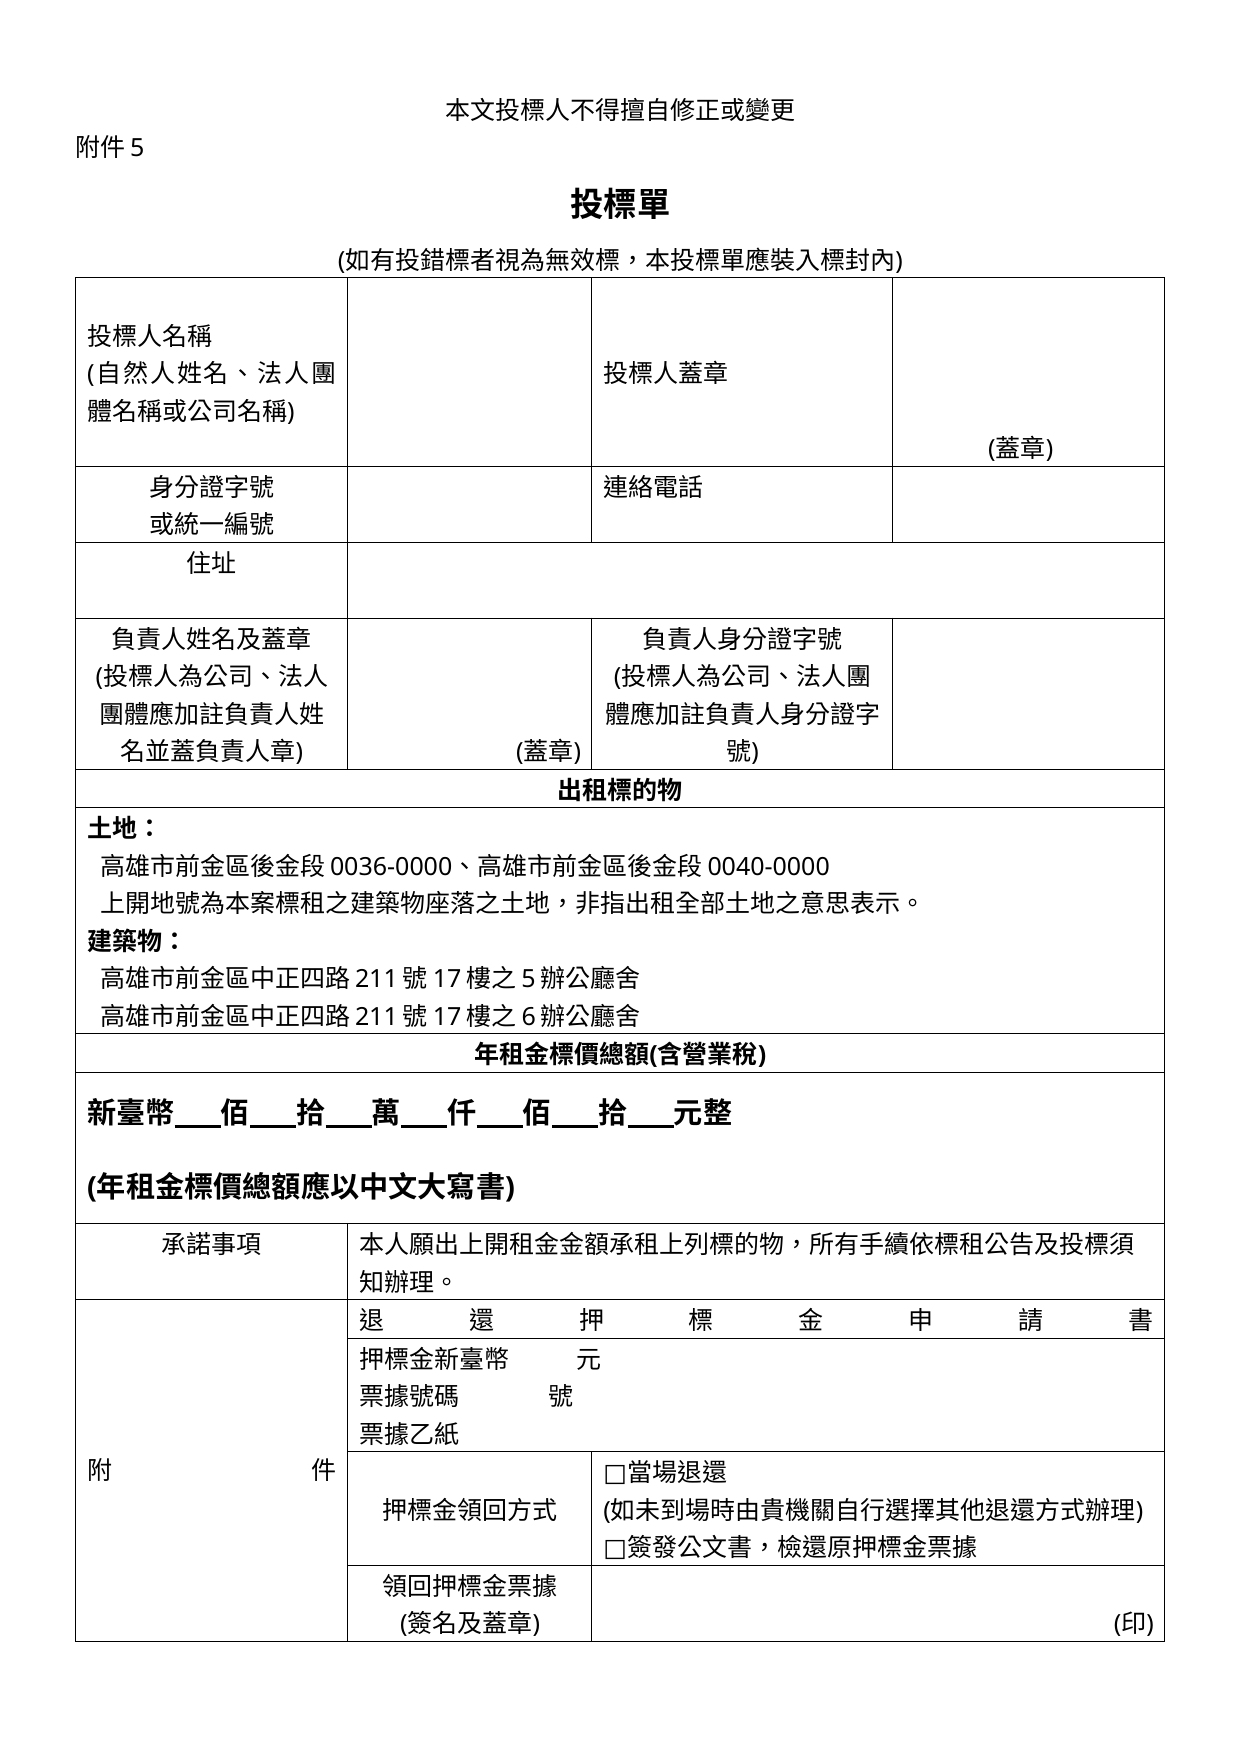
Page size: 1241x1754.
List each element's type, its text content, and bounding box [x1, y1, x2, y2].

table_cell 住址 [76, 543, 347, 618]
table_cell 退還押標金申請書 [348, 1300, 1164, 1337]
table_cell □當場退還 (如未到場時由貴機關自行選擇其他退還方式辦理) □簽發公文書，檢還原押標金票據 [592, 1452, 1164, 1564]
table_cell 本人願出上開租金金額承租上列標的物，所有手續依標租公告及投標須知辦理。 [348, 1224, 1164, 1299]
table_cell 出租標的物 [76, 770, 1164, 807]
text 附件5 [75, 127, 1165, 164]
table_header (蓋章) [893, 278, 1164, 466]
table_cell (印) [592, 1566, 1164, 1641]
table_cell 押標金領回方式 [348, 1452, 591, 1564]
text 投標單 [75, 164, 1165, 239]
table_header 投標人名稱 (自然人姓名、法人團體名稱或公司名稱) [76, 278, 347, 466]
table_cell 附件 [76, 1300, 347, 1641]
table_header [348, 278, 591, 466]
table_cell [893, 619, 1164, 769]
table_cell 負責人身分證字號 (投標人為公司、法人團體應加註負責人身分證字號) [592, 619, 892, 769]
table_cell 土地： 高雄市前金區後金段0036-0000、高雄市前金區後金段0040-0000 上開地號為本案標租之建築物座落之土地，非指出租全部土地之意思表示。 建築物： 高雄市前金區中正四路211號17樓之5辦公廳舍 高雄市前金區中正四路211號17樓之6辦公廳舍 [76, 808, 1164, 1033]
table_cell (蓋章) [348, 619, 591, 769]
table_cell [348, 467, 591, 542]
table_cell [348, 543, 1164, 618]
table_cell 身分證字號 或統一編號 [76, 467, 347, 542]
text 本文投標人不得擅自修正或變更 [75, 89, 1165, 127]
table_header 投標人蓋章 [592, 278, 892, 466]
table_cell 年租金標價總額(含營業稅) [76, 1034, 1164, 1072]
table_cell 負責人姓名及蓋章 (投標人為公司、法人團體應加註負責人姓名並蓋負責人章) [76, 619, 347, 769]
table_cell 領回押標金票據 (簽名及蓋章) [348, 1566, 591, 1641]
text (如有投錯標者視為無效標，本投標單應裝入標封內) [75, 239, 1165, 277]
table_cell 承諾事項 [76, 1224, 347, 1299]
table_cell 連絡電話 [592, 467, 892, 542]
table_cell 新臺幣 佰 拾 萬 仟 佰 拾 元整 (年租金標價總額應以中文大寫書) [76, 1073, 1164, 1223]
table_cell 押標金新臺幣 元 票據號碼 號 票據乙紙 [348, 1339, 1164, 1451]
table_cell [893, 467, 1164, 542]
